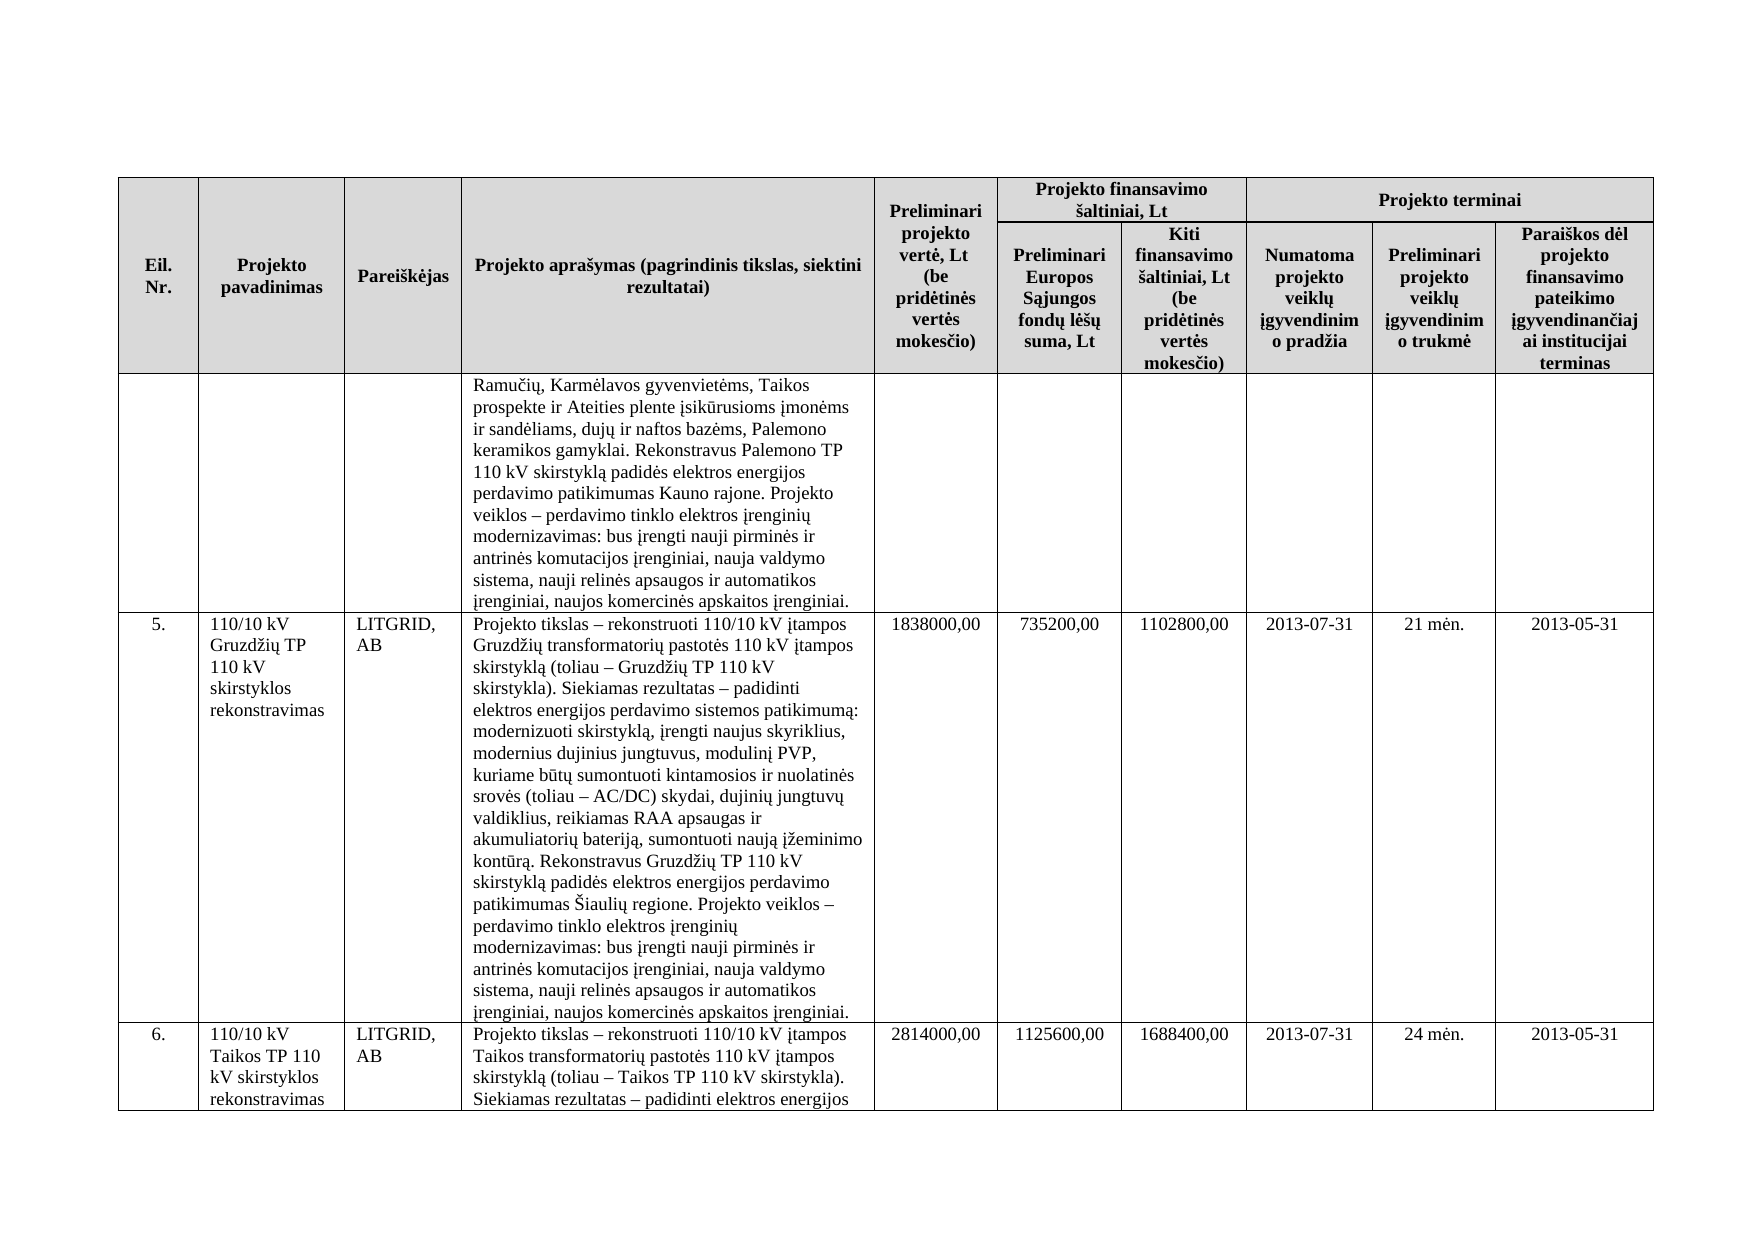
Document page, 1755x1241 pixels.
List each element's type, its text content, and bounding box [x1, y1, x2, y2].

table_header Projekto pavadinimas [199, 178, 344, 373]
table_cell 5. [119, 613, 198, 1022]
table_cell 110/10 kV Taikos TP 110 kV skirstyklos rekonstravimas [199, 1023, 344, 1109]
table_cell 2013-07-31 [1247, 1023, 1372, 1109]
table_cell [345, 374, 461, 612]
table_header Eil. Nr. [119, 178, 198, 373]
table_cell 21 mėn. [1373, 613, 1495, 1022]
table_cell 735200,00 [998, 613, 1121, 1022]
table_cell 1102800,00 [1122, 613, 1246, 1022]
table_cell LITGRID, AB [345, 613, 461, 1022]
table_cell Numatoma projekto veiklų įgyvendinimo pradžia [1247, 223, 1372, 373]
table_cell 24 mėn. [1373, 1023, 1495, 1109]
table_header Projekto aprašymas (pagrindinis tikslas, siektini rezultatai) [462, 178, 874, 373]
table_cell [199, 374, 344, 612]
table_cell [1373, 374, 1495, 612]
table_cell 1125600,00 [998, 1023, 1121, 1109]
table_cell [998, 374, 1121, 612]
table_cell [1122, 374, 1246, 612]
table_cell Preliminari Europos Sąjungos fondų lėšų suma, Lt [998, 223, 1121, 373]
table_header Pareiškėjas [345, 178, 461, 373]
table_cell Projekto tikslas – rekonstruoti 110/10 kV įtampos Taikos transformatorių pastotės 110 kV įtampos skirstyklą (toliau – Taikos TP 110 kV skirstykla). Siekiamas rezultatas – padidinti elektros energijos [462, 1023, 874, 1109]
table_cell [875, 374, 997, 612]
table_cell 2013-05-31 [1496, 613, 1653, 1022]
table_cell 2814000,00 [875, 1023, 997, 1109]
table_header Projekto terminai [1247, 178, 1653, 221]
table_cell Ramučių, Karmėlavos gyvenvietėms, Taikos prospekte ir Ateities plente įsikūrusioms įmonėms ir sandėliams, dujų ir naftos bazėms, Palemono keramikos gamyklai. Rekonstravus Palemono TP 110 kV skirstyklą padidės elektros energijos perdavimo patikimumas Kauno rajone. Projekto veiklos – perdavimo tinklo elektros įrenginių modernizavimas: bus įrengti nauji pirminės ir antrinės komutacijos įrenginiai, nauja valdymo sistema, nauji relinės apsaugos ir automatikos įrenginiai, naujos komercinės apskaitos įrenginiai. [462, 374, 874, 612]
table_header Preliminari projekto vertė, Lt (be pridėtinės vertės mokesčio) [875, 178, 997, 373]
table_cell LITGRID, AB [345, 1023, 461, 1109]
table_cell Preliminari projekto veiklų įgyvendinimo trukmė [1373, 223, 1495, 373]
table_cell 2013-05-31 [1496, 1023, 1653, 1109]
table_cell Paraiškos dėl projekto finansavimo pateikimo įgyvendinančiajai institucijai terminas [1496, 223, 1653, 373]
table_header Projekto finansavimo šaltiniai, Lt [998, 178, 1246, 221]
table_cell [119, 374, 198, 612]
table_cell 1688400,00 [1122, 1023, 1246, 1109]
table_cell 1838000,00 [875, 613, 997, 1022]
table_cell 6. [119, 1023, 198, 1109]
table_cell 110/10 kV Gruzdžių TP 110 kV skirstyklos rekonstravimas [199, 613, 344, 1022]
table_cell Projekto tikslas – rekonstruoti 110/10 kV įtampos Gruzdžių transformatorių pastotės 110 kV įtampos skirstyklą (toliau – Gruzdžių TP 110 kV skirstykla). Siekiamas rezultatas – padidinti elektros energijos perdavimo sistemos patikimumą: modernizuoti skirstyklą, įrengti naujus skyriklius, modernius dujinius jungtuvus, modulinį PVP, kuriame būtų sumontuoti kintamosios ir nuolatinės srovės (toliau – AC/DC) skydai, dujinių jungtuvų valdiklius, reikiamas RAA apsaugas ir akumuliatorių bateriją, sumontuoti naują įžeminimo kontūrą. Rekonstravus Gruzdžių TP 110 kV skirstyklą padidės elektros energijos perdavimo patikimumas Šiaulių regione. Projekto veiklos – perdavimo tinklo elektros įrenginių modernizavimas: bus įrengti nauji pirminės ir antrinės komutacijos įrenginiai, nauja valdymo sistema, nauji relinės apsaugos ir automatikos įrenginiai, naujos komercinės apskaitos įrenginiai. [462, 613, 874, 1022]
table_cell [1247, 374, 1372, 612]
table_cell Kiti finansavimo šaltiniai, Lt (be pridėtinės vertės mokesčio) [1122, 223, 1246, 373]
table_cell 2013-07-31 [1247, 613, 1372, 1022]
table_cell [1496, 374, 1653, 612]
